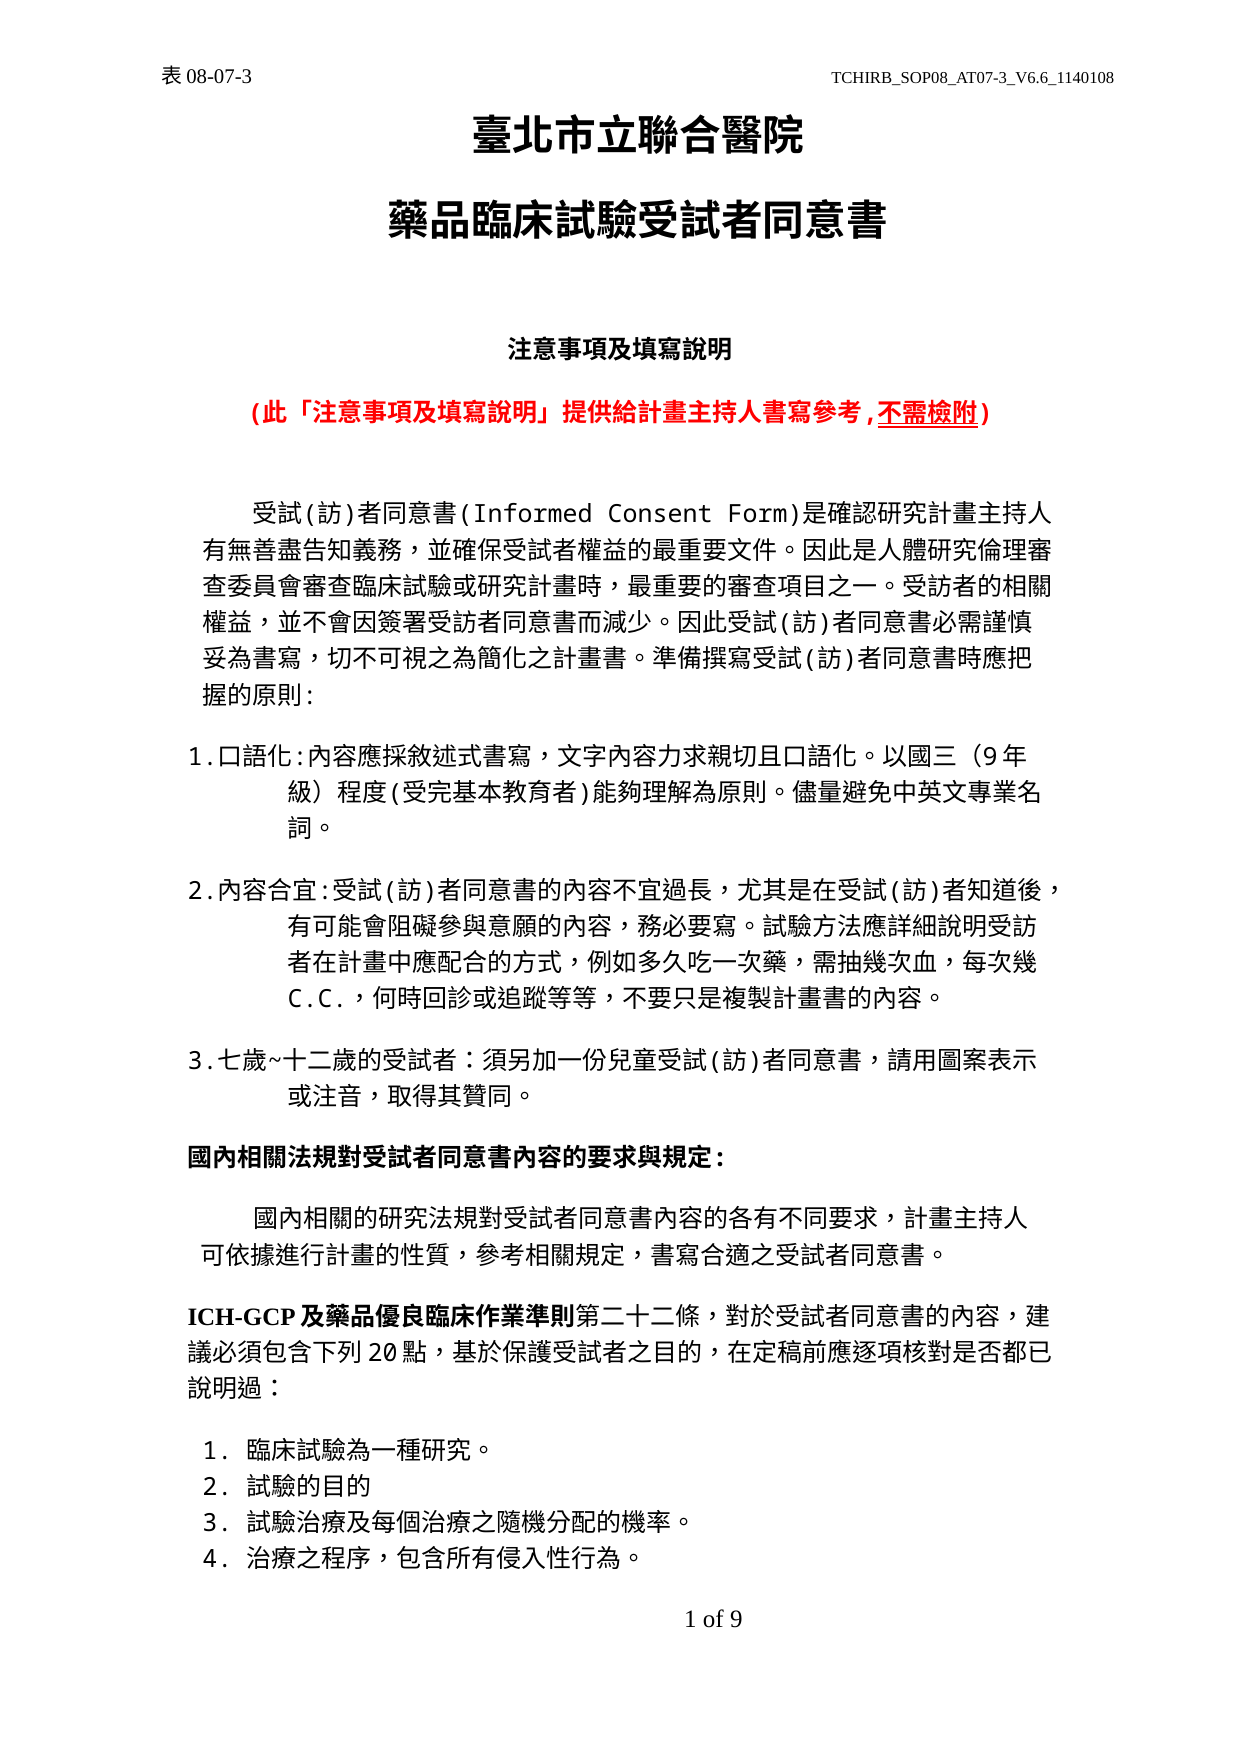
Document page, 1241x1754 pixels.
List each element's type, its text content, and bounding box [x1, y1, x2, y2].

text 3.七歲~十二歲的受試者：須另加一份兒童受試(訪)者同意書，請用圖案表示或注音，取得其贊同。 [187, 1040, 1053, 1113]
text 國內相關的研究法規對受試者同意書內容的各有不同要求，計畫主持人可依據進行計畫的性質，參考相關規定，書寫合適之受試者同意書。 [200, 1199, 1053, 1271]
text ICH-GCP及藥品優良臨床作業準則第二十二條，對於受試者同意書的內容，建議必須包含下列20點，基於保護受試者之目的，在定稿前應逐項核對是否都已說明過： [187, 1296, 1053, 1405]
text 1.口語化:內容應採敘述式書寫，文字內容力求親切且口語化。以國三（9年級）程度(受完基本教育者)能夠理解為原則。儘量避免中英文專業名詞。 [187, 736, 1053, 845]
text 注意事項及填寫說明 [187, 306, 1053, 369]
text 受試(訪)者同意書(Informed Consent Form)是確認研究計畫主持人有無善盡告知義務，並確保受試者權益的最重要文件。因此是人體研究倫理審查委員會審查臨床試驗或研究計畫時，最重要的審查項目之一。受訪者的相關權益，並不會因簽署受訪者同意書而減少。因此受試(訪)者同意書必需謹慎妥為書寫，切不可視之為簡化之計畫書。準備撰寫受試(訪)者同意書時應把握的原則: [202, 494, 1053, 711]
list 治療之程序，包含所有侵入性行為。 [202, 1539, 1053, 1575]
list 試驗的目的 [202, 1466, 1053, 1503]
subtitle (此「注意事項及填寫說明」提供給計畫主持人書寫參考,不需檢附) [187, 369, 1053, 431]
text 2.內容合宜:受試(訪)者同意書的內容不宜過長，尤其是在受試(訪)者知道後，有可能會阻礙參與意願的內容，務必要寫。試驗方法應詳細說明受訪者在計畫中應配合的方式，例如多久吃一次藥，需抽幾次血，每次幾C.C.，何時回診或追蹤等等，不要只是複製計畫書的內容。 [187, 870, 1053, 1015]
list 試驗治療及每個治療之隨機分配的機率。 [202, 1503, 1053, 1539]
list 臨床試驗為一種研究。 [202, 1430, 1053, 1466]
text 國內相關法規對受試者同意書內容的要求與規定: [187, 1138, 1053, 1174]
